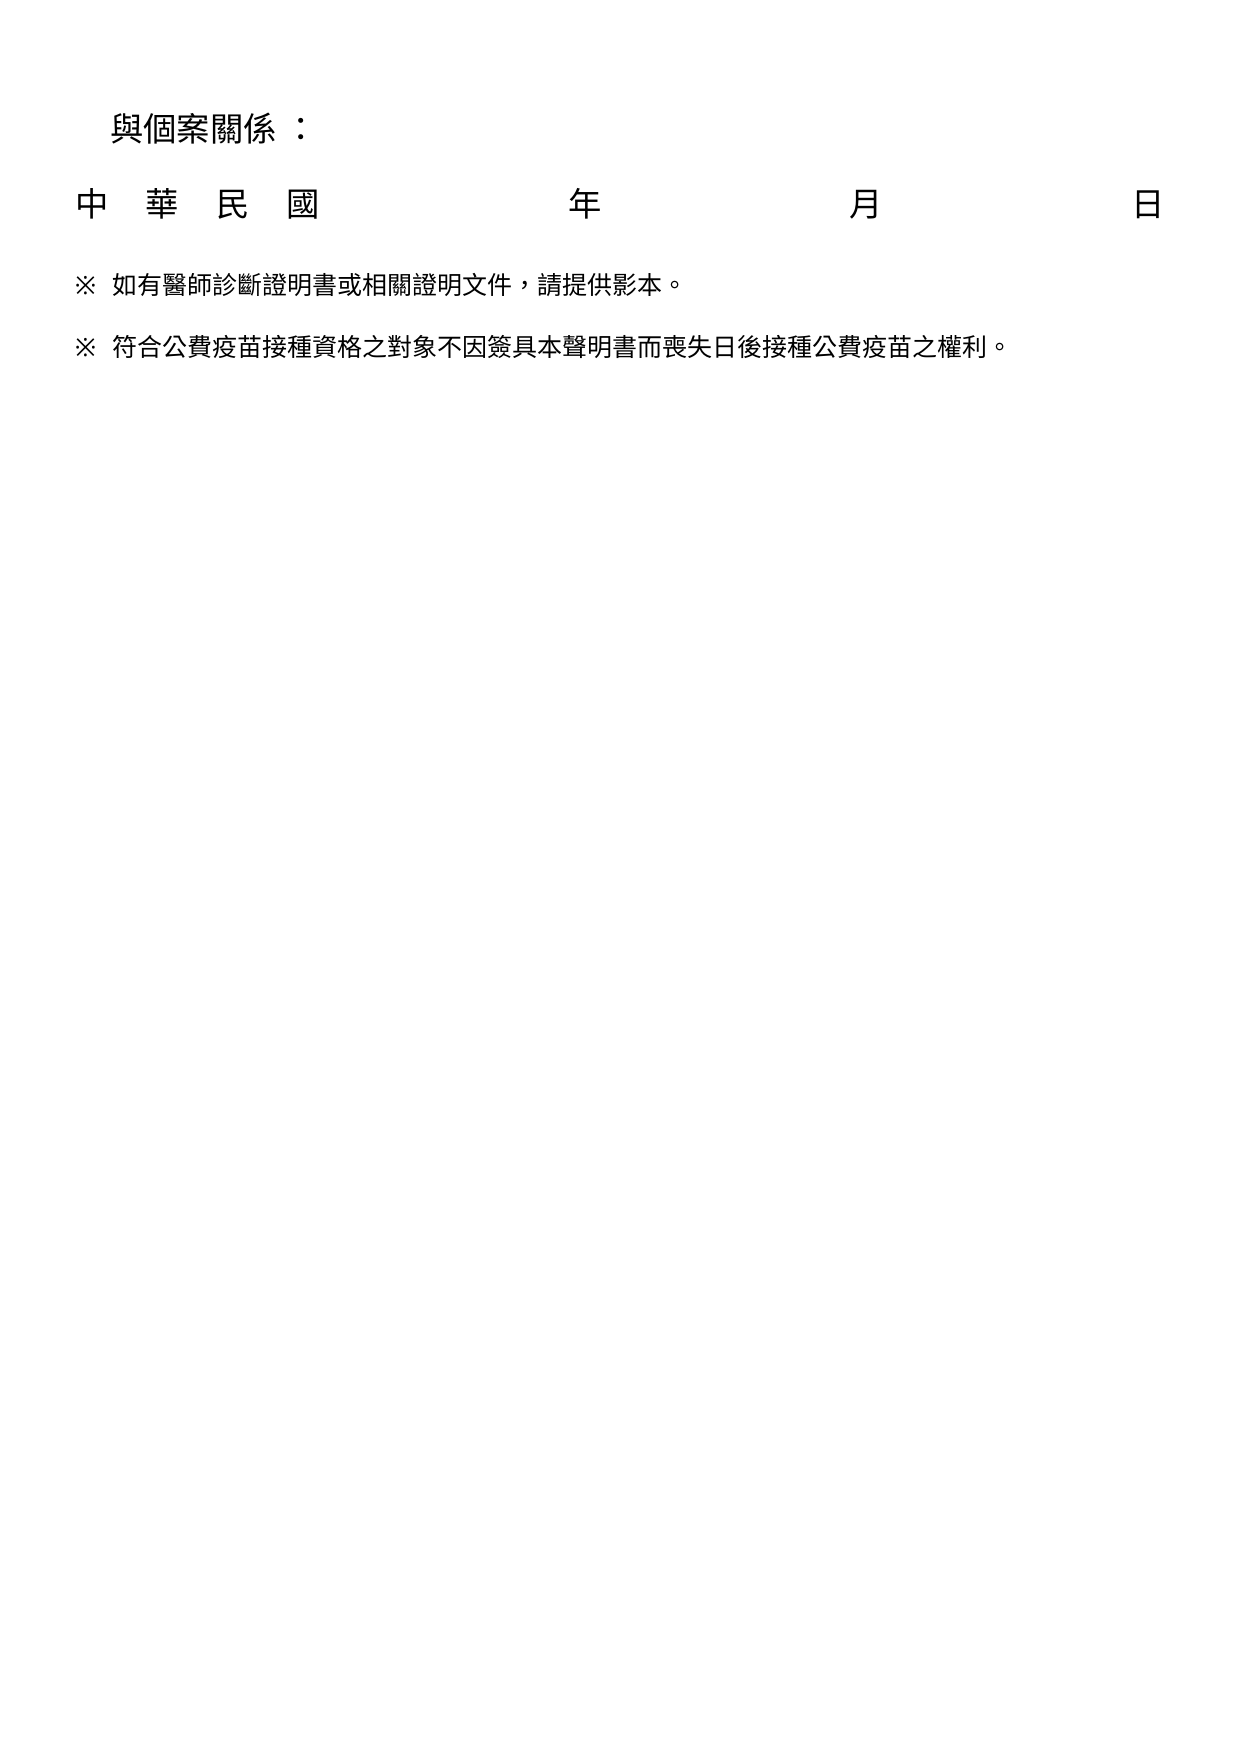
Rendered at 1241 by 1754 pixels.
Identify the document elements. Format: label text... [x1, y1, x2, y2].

text 與個案關係 ： [75, 89, 1165, 164]
list 如有醫師診斷證明書或相關證明文件，請提供影本。 [75, 264, 1165, 302]
list 符合公費疫苗接種資格之對象不因簽具本聲明書而喪失日後接種公費疫苗之權利。 [75, 327, 1165, 364]
text 中華民國 年 月 日 [75, 164, 1165, 239]
